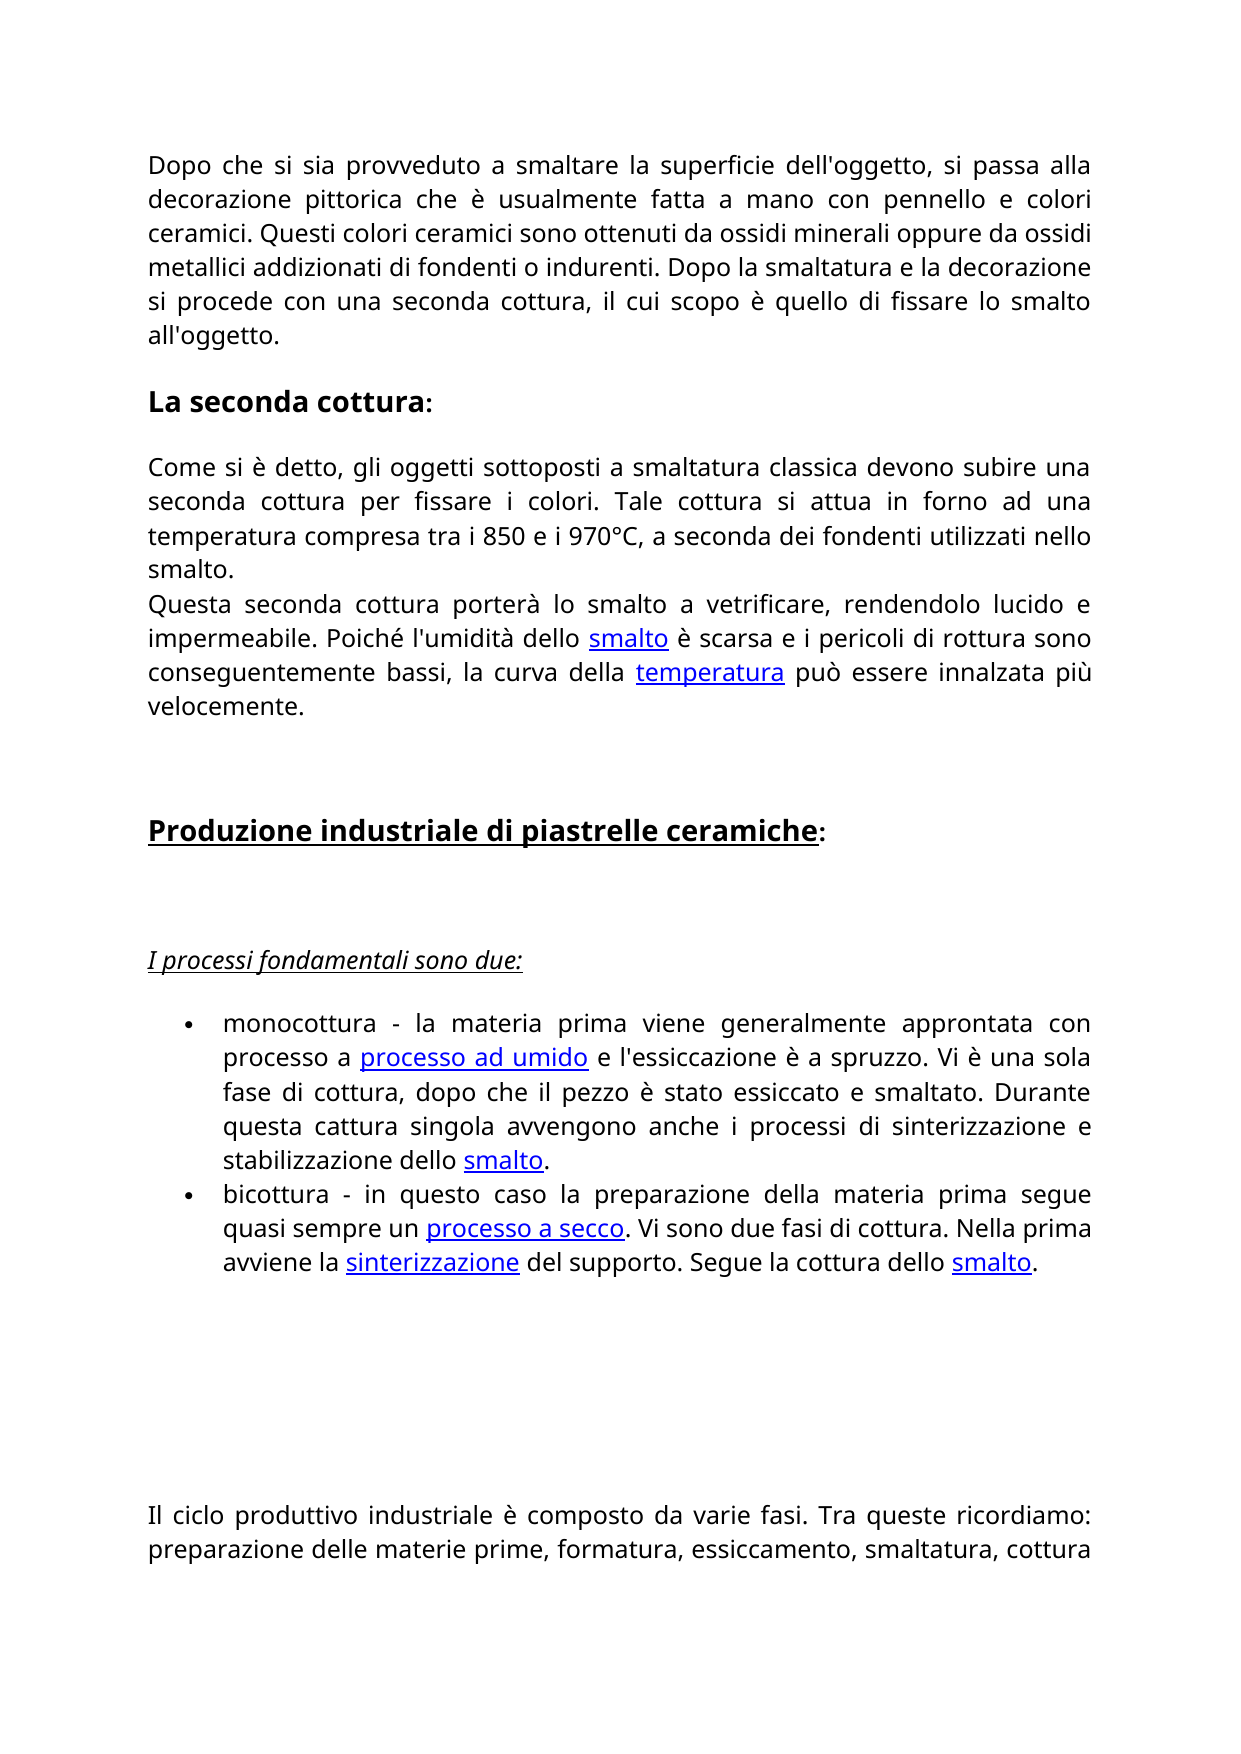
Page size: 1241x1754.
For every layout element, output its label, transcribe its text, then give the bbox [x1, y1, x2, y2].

text Il ciclo produttivo industriale è composto da varie fasi. Tra queste ricordiamo: preparazione delle materie prime, formatura, essiccamento, smaltatura, cottura [148, 1497, 1093, 1566]
text I processi fondamentali sono due: [148, 943, 1093, 977]
subtitle La seconda cottura: [148, 381, 1093, 421]
list bicottura - in questo caso la preparazione della materia prima segue quasi sempre un processo a secco. Vi sono due fasi di cottura. Nella prima avviene la sinterizzazione del supporto. Segue la cottura dello smalto. [185, 1176, 1093, 1278]
text Come si è detto, gli oggetti sottoposti a smaltatura classica devono subire una seconda cottura per fissare i colori. Tale cottura si attua in forno ad una temperatura compresa tra i 850 e i 970°C, a seconda dei fondenti utilizzati nello smalto. Questa seconda cottura porterà lo smalto a vetrificare, rendendolo lucido e impermeabile. Poiché l'umidità dello smalto è scarsa e i pericoli di rottura sono conseguentemente bassi, la curva della temperatura può essere innalzata più velocemente. [148, 450, 1093, 722]
text Dopo che si sia provveduto a smaltare la superficie dell'oggetto, si passa alla decorazione pittorica che è usualmente fatta a mano con pennello e colori ceramici. Questi colori ceramici sono ottenuti da ossidi minerali oppure da ossidi metallici addizionati di fondenti o indurenti. Dopo la smaltatura e la decorazione si procede con una seconda cottura, il cui scopo è quello di fissare lo smalto all'oggetto. [148, 148, 1093, 352]
list monocottura - la materia prima viene generalmente approntata con processo a processo ad umido e l'essiccazione è a spruzzo. Vi è una sola fase di cottura, dopo che il pezzo è stato essiccato e smaltato. Durante questa cattura singola avvengono anche i processi di sinterizzazione e stabilizzazione dello smalto. [185, 1006, 1093, 1176]
subtitle Produzione industriale di piastrelle ceramiche: [148, 811, 1093, 850]
